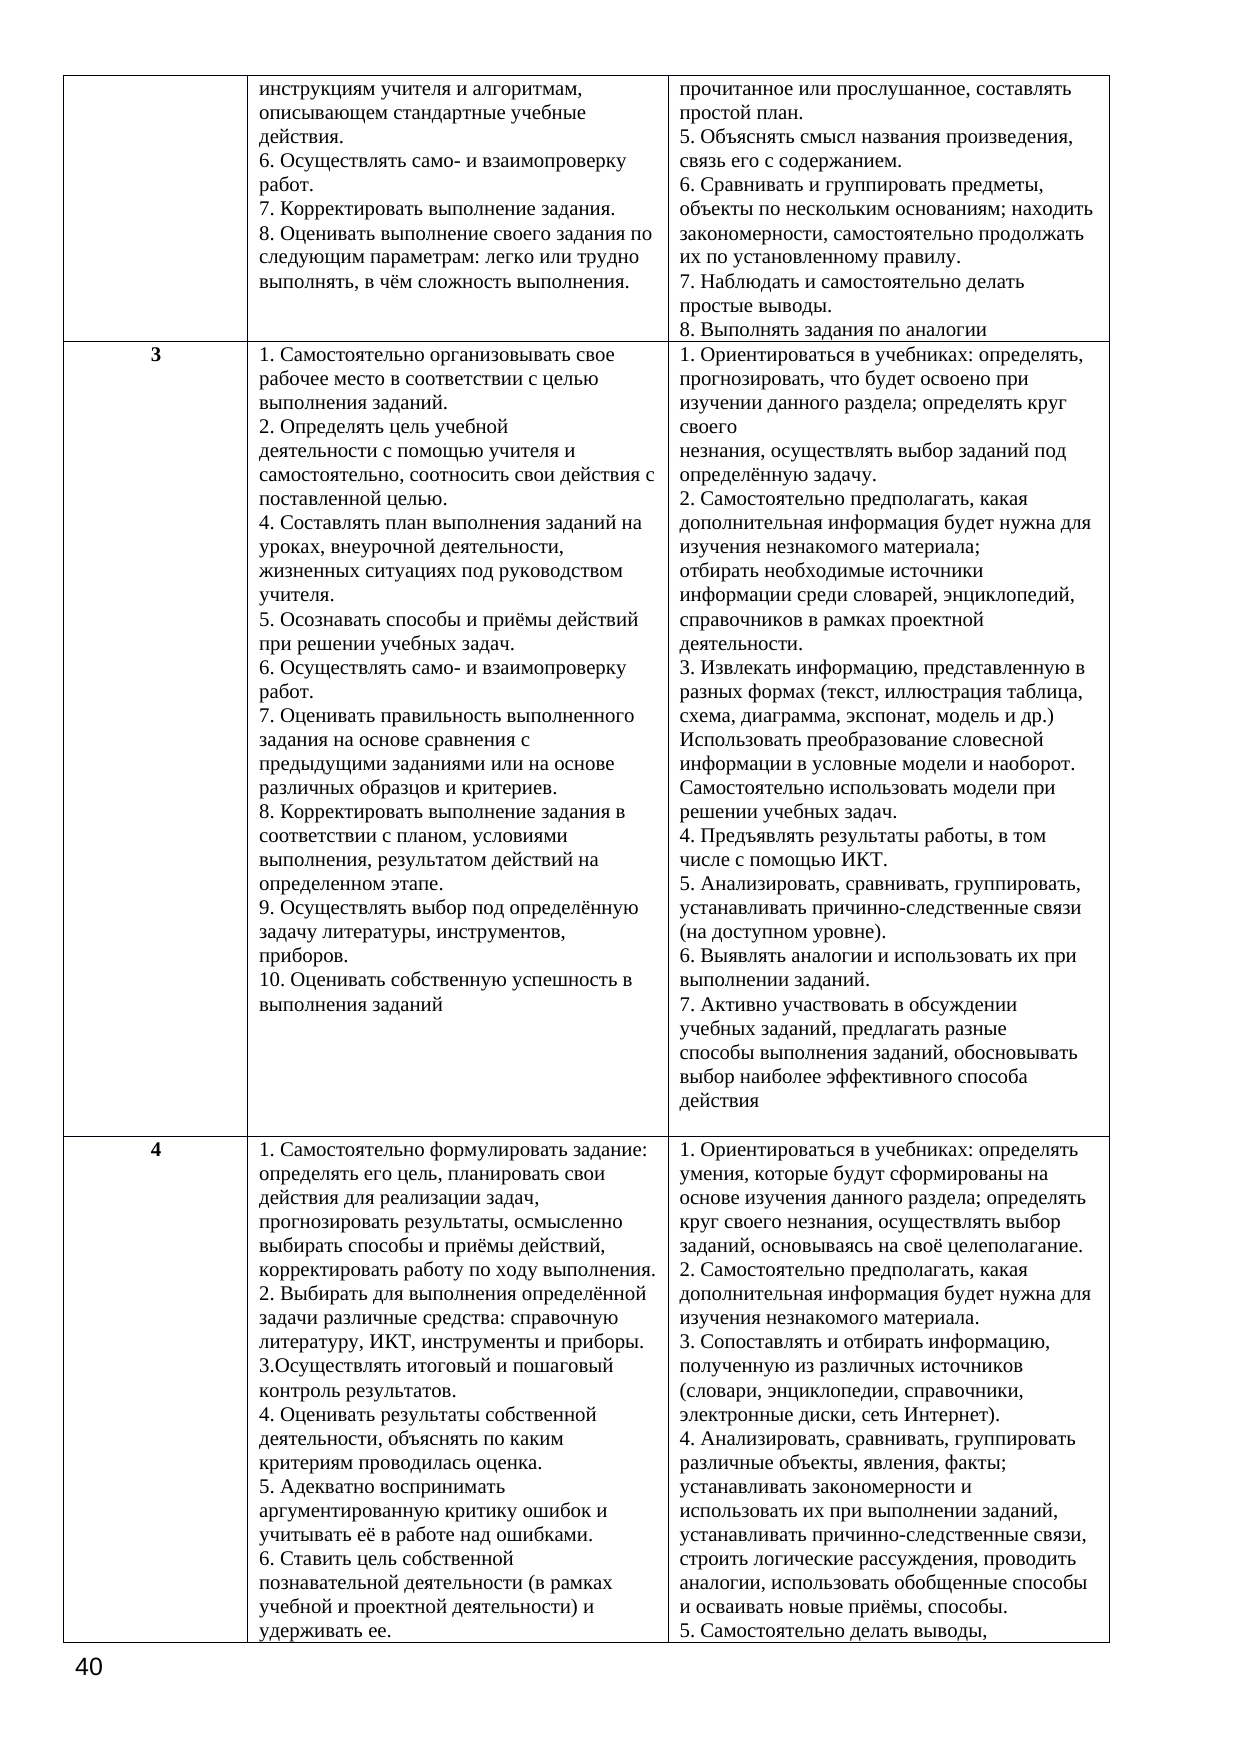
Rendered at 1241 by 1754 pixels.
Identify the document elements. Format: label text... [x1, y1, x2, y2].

table_cell 4 [64, 1137, 247, 1642]
table_cell 1. Ориентироваться в учебниках: определять, прогнозировать, что будет освоено при изучении данного раздела; определять круг своего незнания, осуществлять выбор заданий под определённую задачу. 2. Самостоятельно предполагать, какая дополнительная информация будет нужна для изучения незнакомого материала; отбирать необходимые источники информации среди словарей, энциклопедий, справочников в рамках проектной деятельности. 3. Извлекать информацию, представленную в разных формах (текст, иллюстрация таблица, схема, диаграмма, экспонат, модель и др.) Использовать преобразование словесной информации в условные модели и наоборот. Самостоятельно использовать модели при решении учебных задач. 4. Предъявлять результаты работы, в том числе с помощью ИКТ. 5. Анализировать, сравнивать, группировать, устанавливать причинно-следственные связи (на доступном уровне). 6. Выявлять аналогии и использовать их при выполнении заданий. 7. Активно участвовать в обсуждении учебных заданий, предлагать разные способы выполнения заданий, обосновывать выбор наиболее эффективного способа действия [669, 342, 1109, 1136]
table_cell 1. Ориентироваться в учебниках: определять умения, которые будут сформированы на основе изучения данного раздела; определять круг своего незнания, осуществлять выбор заданий, основываясь на своё целеполагание. 2. Самостоятельно предполагать, какая дополнительная информация будет нужна для изучения незнакомого материала. 3. Сопоставлять и отбирать информацию, полученную из различных источников (словари, энциклопедии, справочники, электронные диски, сеть Интернет). 4. Анализировать, сравнивать, группировать различные объекты, явления, факты; устанавливать закономерности и использовать их при выполнении заданий, устанавливать причинно-следственные связи, строить логические рассуждения, проводить аналогии, использовать обобщенные способы и осваивать новые приёмы, способы. 5. Самостоятельно делать выводы, [669, 1137, 1109, 1642]
table_cell 1. Самостоятельно организовывать свое рабочее место в соответствии с целью выполнения заданий. 2. Определять цель учебной деятельности с помощью учителя и самостоятельно, соотносить свои действия с поставленной целью. 4. Составлять план выполнения заданий на уроках, внеурочной деятельности, жизненных ситуациях под руководством учителя. 5. Осознавать способы и приёмы действий при решении учебных задач. 6. Осуществлять само- и взаимопроверку работ. 7. Оценивать правильность выполненного задания на основе сравнения с предыдущими заданиями или на основе различных образцов и критериев. 8. Корректировать выполнение задания в соответствии с планом, условиями выполнения, результатом действий на определенном этапе. 9. Осуществлять выбор под определённую задачу литературы, инструментов, приборов. 10. Оценивать собственную успешность в выполнения заданий [248, 342, 668, 1136]
table_cell 3 [64, 342, 247, 1136]
table_cell [64, 76, 247, 341]
table_cell 1. Самостоятельно формулировать задание: определять его цель, планировать свои действия для реализации задач, прогнозировать результаты, осмысленно выбирать способы и приёмы действий, корректировать работу по ходу выполнения. 2. Выбирать для выполнения определённой задачи различные средства: справочную литературу, ИКТ, инструменты и приборы. 3.Осуществлять итоговый и пошаговый контроль результатов. 4. Оценивать результаты собственной деятельности, объяснять по каким критериям проводилась оценка. 5. Адекватно воспринимать аргументированную критику ошибок и учитывать её в работе над ошибками. 6. Ставить цель собственной познавательной деятельности (в рамках учебной и проектной деятельности) и удерживать ее. [248, 1137, 668, 1642]
table_cell прочитанное или прослушанное, составлять простой план. 5. Объяснять смысл названия произведения, связь его с содержанием. 6. Сравнивать и группировать предметы, объекты по нескольким основаниям; находить закономерности, самостоятельно продолжать их по установленному правилу. 7. Наблюдать и самостоятельно делать простые выводы. 8. Выполнять задания по аналогии [669, 76, 1109, 341]
table_cell инструкциям учителя и алгоритмам, описывающем стандартные учебные действия. 6. Осуществлять само- и взаимопроверку работ. 7. Корректировать выполнение задания. 8. Оценивать выполнение своего задания по следующим параметрам: легко или трудно выполнять, в чём сложность выполнения. [248, 76, 668, 341]
